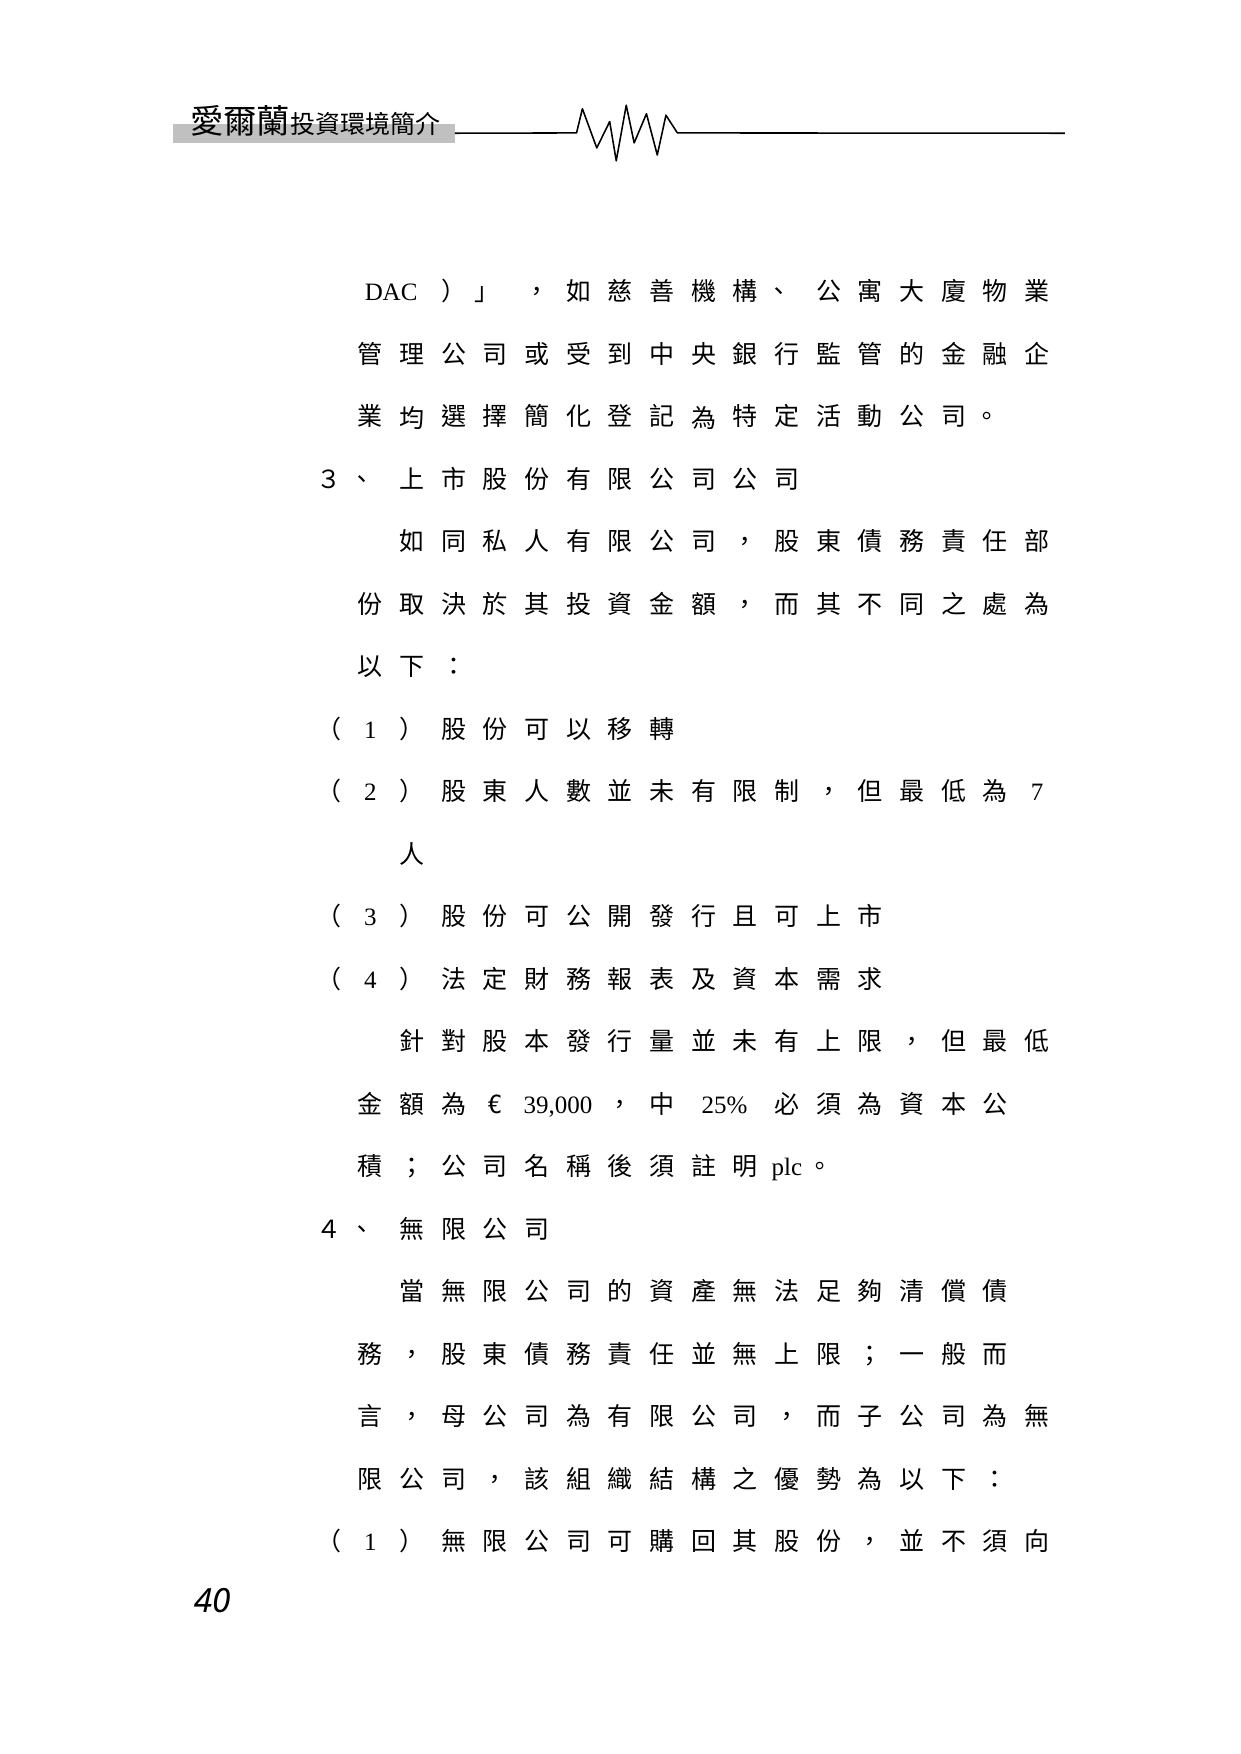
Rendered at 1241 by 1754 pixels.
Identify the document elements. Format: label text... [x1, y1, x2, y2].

text 如同私人有限公司，股東債務責任部份取決於其投資金額，而其不同之處為以下： [330, 500, 1058, 688]
text （2）股東人數並未有限制，但最低為7人 [306, 750, 1058, 875]
text （1）股份可以移轉 [306, 688, 1058, 750]
text ４、無限公司 [281, 1188, 1058, 1250]
text 針對股本發行量並未有上限，但最低金額為€39,000，中25%必須為資本公積；公司名稱後須註明plc。 [330, 1000, 1058, 1188]
text （3）股份可公開發行且可上市 [306, 875, 1058, 938]
text （1）無限公司可購回其股份，並不須向 [306, 1500, 1058, 1563]
text 當無限公司的資產無法足夠清償債務，股東債務責任並無上限；一般而言，母公司為有限公司，而子公司為無限公司，該組織結構之優勢為以下： [330, 1250, 1058, 1500]
text ３、上市股份有限公司公司 [281, 438, 1058, 500]
text DAC）」，如慈善機構、公寓大廈物業管理公司或受到中央銀行監管的金融企業均選擇簡化登記為特定活動公司。 [330, 250, 1058, 438]
text （4）法定財務報表及資本需求 [306, 938, 1058, 1000]
